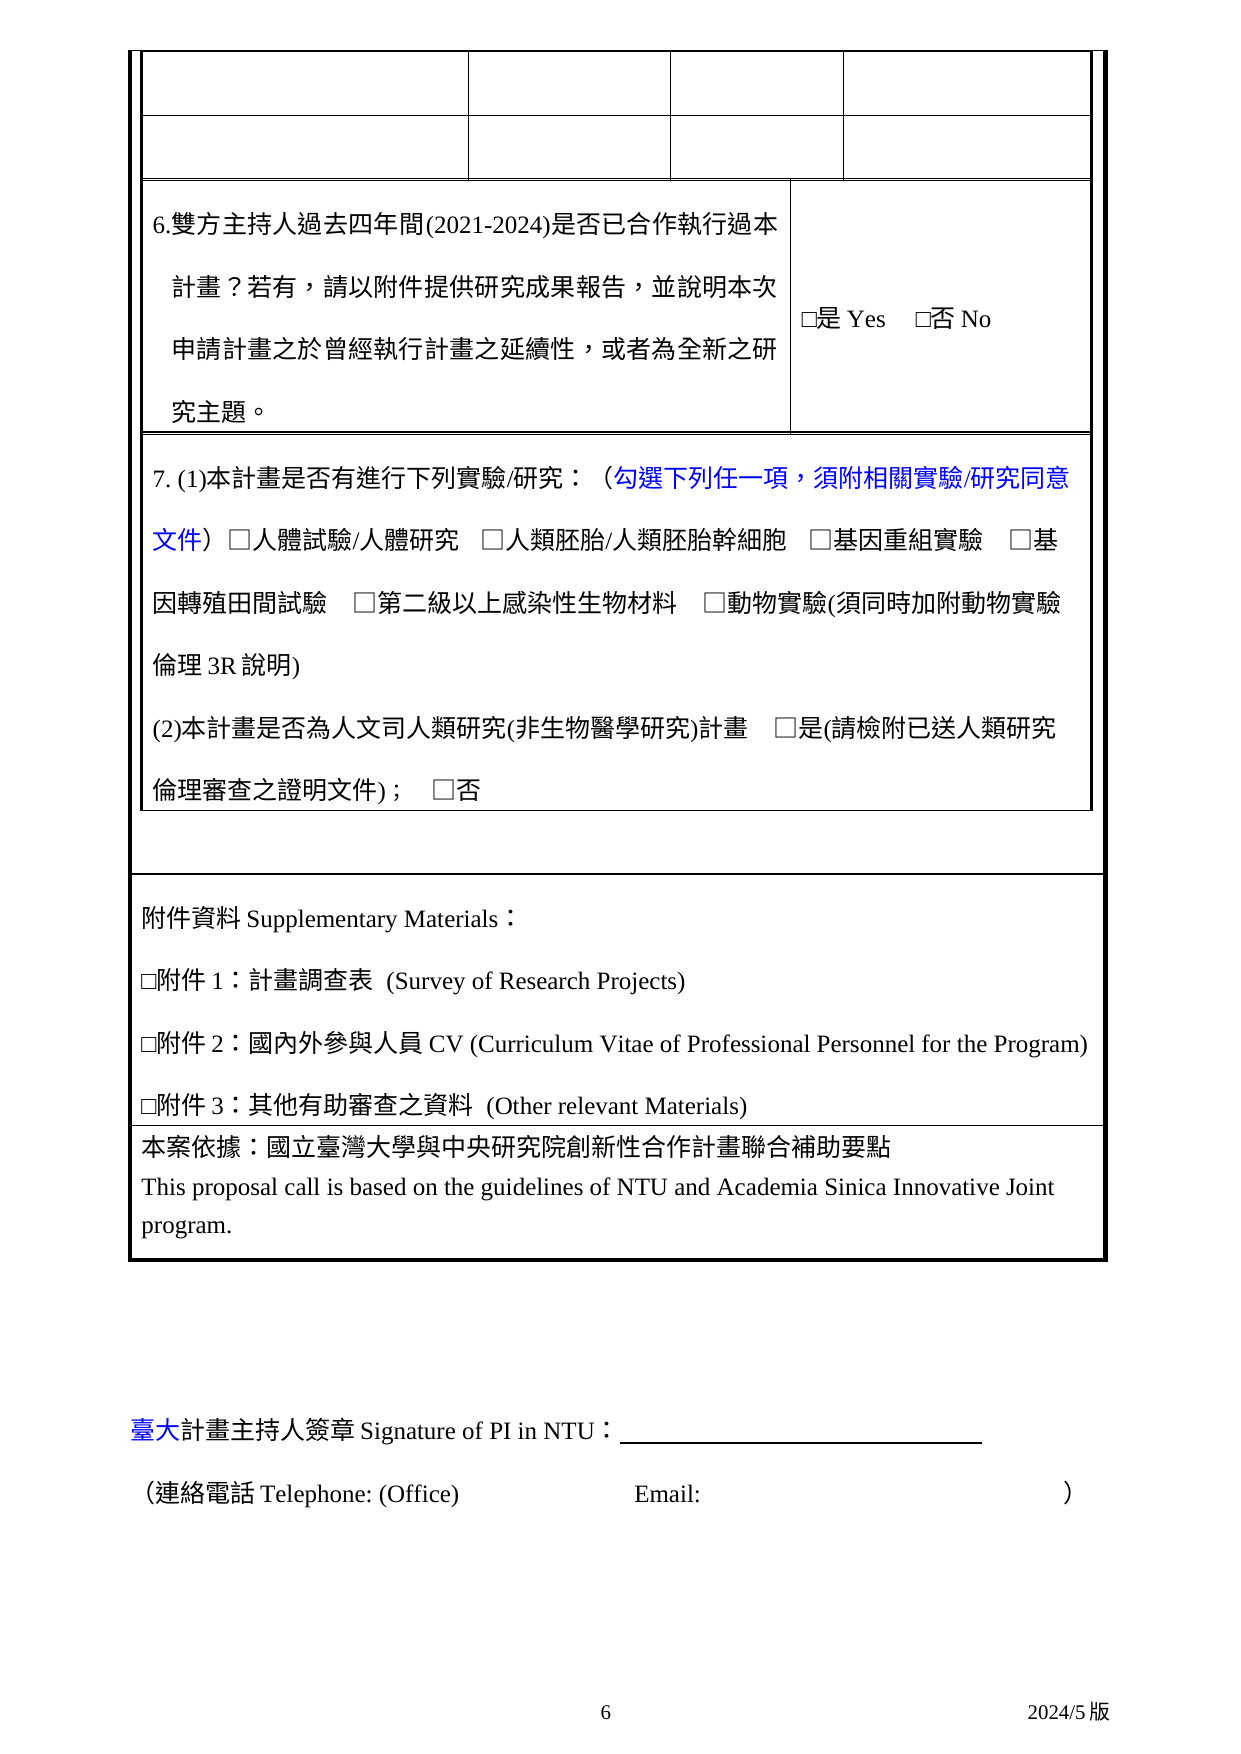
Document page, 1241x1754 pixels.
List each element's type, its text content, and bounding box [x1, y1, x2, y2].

text （連絡電話Telephone: (Office) Email: ） [130, 1450, 1110, 1512]
table_cell [469, 116, 670, 178]
table_cell [143, 52, 468, 115]
text 臺大計畫主持人簽章Signature of PI in NTU： [130, 1387, 1110, 1450]
table_cell □是Yes □否No [791, 181, 1090, 431]
table_cell [844, 52, 1090, 115]
table_cell 6.雙方主持人過去四年間(2021-2024)是否已合作執行過本計畫？若有，請以附件提供研究成果報告，並說明本次申請計畫之於曾經執行計畫之延續性，或者為全新之研究主題。 [143, 181, 790, 431]
table_cell [671, 116, 843, 178]
table_cell 本案依據：國立臺灣大學與中央研究院創新性合作計畫聯合補助要點 This proposal call is based on the guidelines of NTU and Academia Sinica Innovative Joint program. [132, 1126, 1103, 1257]
table_cell [143, 116, 468, 178]
table_cell [844, 116, 1090, 178]
table_cell [132, 51, 1103, 873]
table_cell [469, 52, 670, 115]
table_cell 7. (1)本計畫是否有進行下列實驗/研究：（勾選下列任一項，須附相關實驗/研究同意文件）□人體試驗/人體研究 □人類胚胎/人類胚胎幹細胞 □基因重組實驗 □基因轉殖田間試驗 □第二級以上感染性生物材料 □動物實驗(須同時加附動物實驗倫理3R說明) (2)本計畫是否為人文司人類研究(非生物醫學研究)計畫 □是(請檢附已送人類研究倫理審查之證明文件)； □否 [143, 435, 1090, 809]
table_cell [671, 52, 843, 115]
table_cell 附件資料Supplementary Materials： □附件1：計畫調查表 (Survey of Research Projects) □附件2：國內外參與人員CV (Curriculum Vitae of Professional Personnel for the Program) □附件3：其他有助審查之資料 (Other relevant Materials) [132, 875, 1103, 1125]
